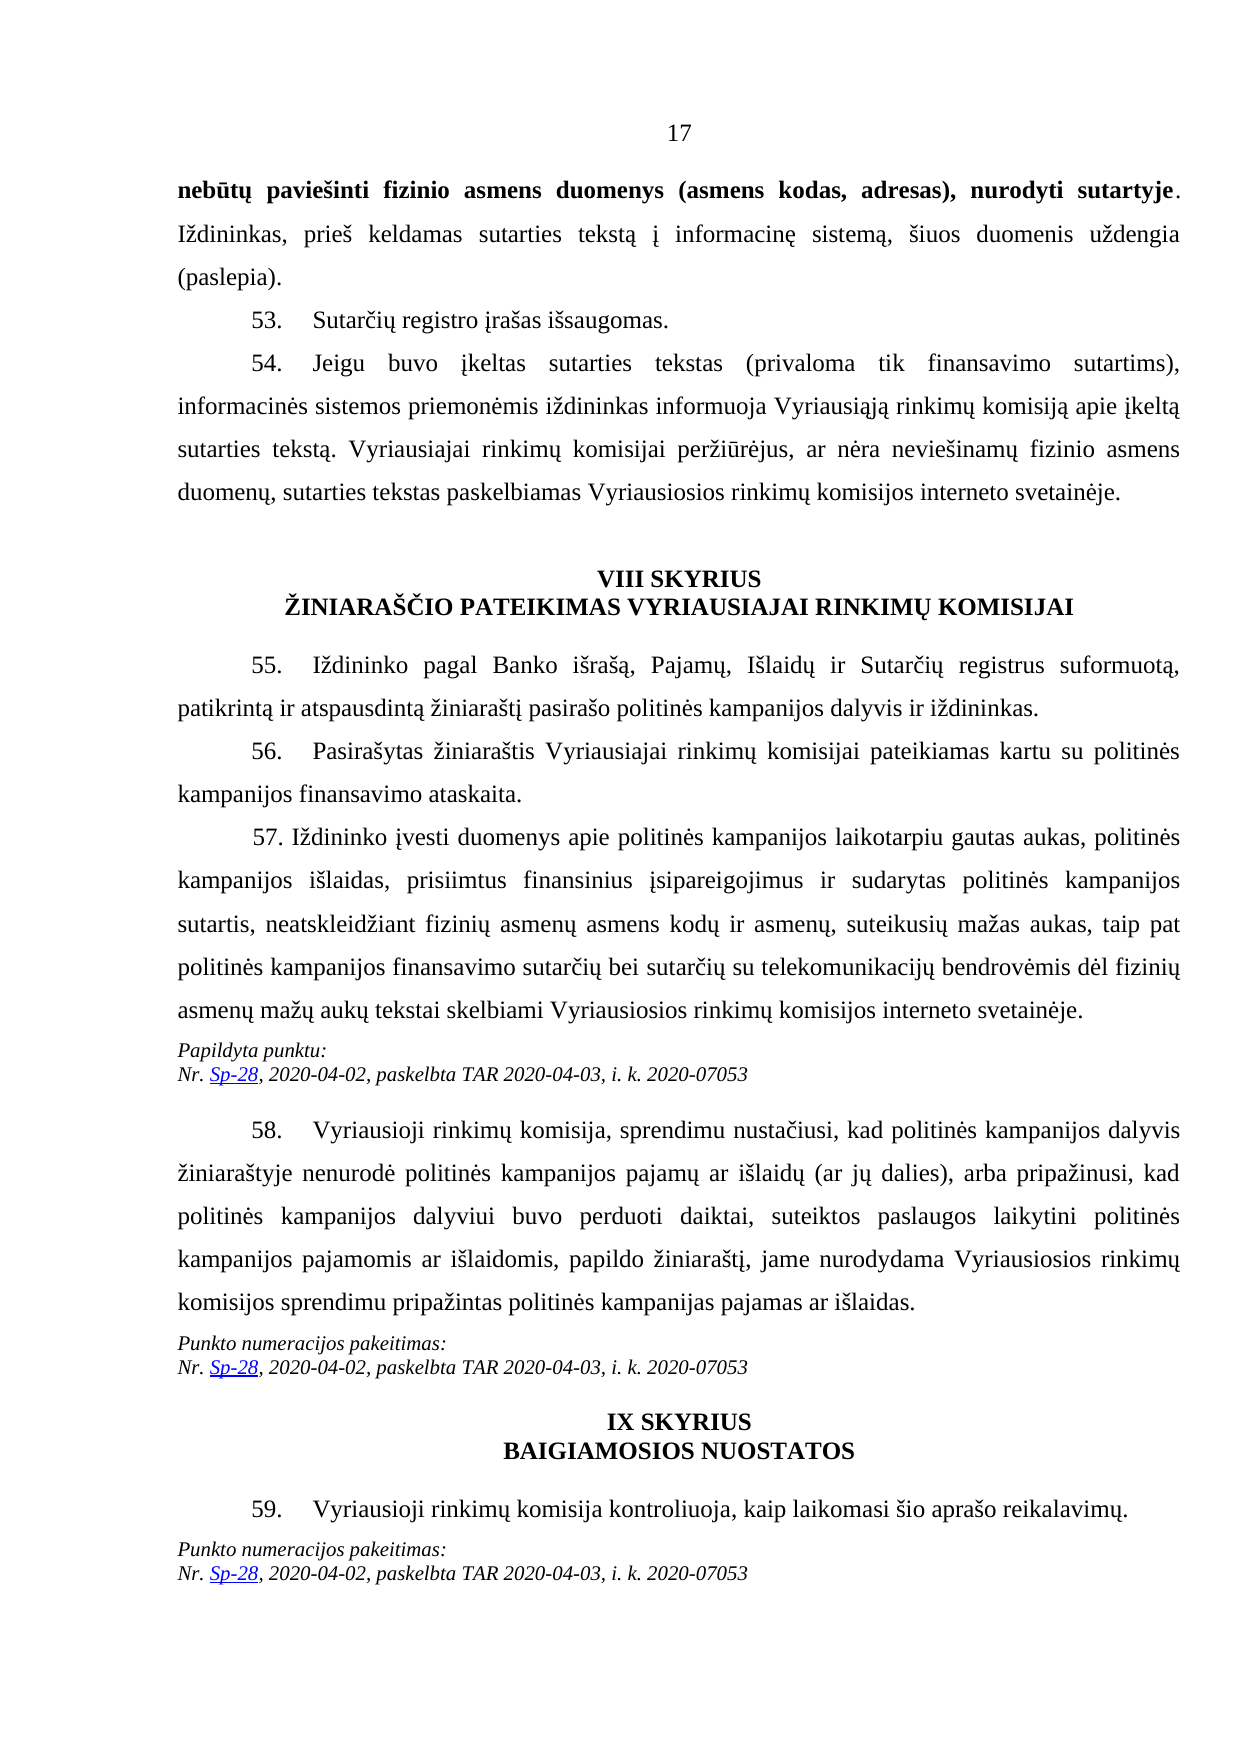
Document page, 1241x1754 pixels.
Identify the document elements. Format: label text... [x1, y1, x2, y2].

text Punkto numeracijos pakeitimas: [177, 1331, 1181, 1355]
text Nr. Sp-28, 2020-04-02, paskelbta TAR 2020-04-03, i. k. 2020-07053 [177, 1062, 1181, 1086]
text Nr. Sp-28, 2020-04-02, paskelbta TAR 2020-04-03, i. k. 2020-07053 [177, 1561, 1181, 1585]
text 57. Iždininko įvesti duomenys apie politinės kampanijos laikotarpiu gautas aukas, politinės kampanijos išlaidas, prisiimtus finansinius įsipareigojimus ir sudarytas politinės kampanijos sutartis, neatskleidžiant fizinių asmenų asmens kodų ir asmenų, suteikusių mažas aukas, taip pat politinės kampanijos finansavimo sutarčių bei sutarčių su telekomunikacijų bendrovėmis dėl fizinių asmenų mažų aukų tekstai skelbiami Vyriausiosios rinkimų komisijos interneto svetainėje. [177, 822, 1181, 1024]
text ŽINIARAŠČIO PATEIKIMAS VYRIAUSIAJAI RINKIMŲ KOMISIJAI [177, 592, 1181, 621]
text BAIGIAMOSIOS NUOSTATOS [177, 1436, 1181, 1465]
text Nr. Sp-28, 2020-04-02, paskelbta TAR 2020-04-03, i. k. 2020-07053 [177, 1355, 1181, 1379]
text 56. Pasirašytas žiniaraštis Vyriausiajai rinkimų komisijai pateikiamas kartu su politinės kampanijos finansavimo ataskaita. [177, 736, 1181, 808]
text 55. Iždininko pagal Banko išrašą, Pajamų, Išlaidų ir Sutarčių registrus suformuotą, patikrintą ir atspausdintą žiniaraštį pasirašo politinės kampanijos dalyvis ir iždininkas. [177, 650, 1181, 722]
text IX SKYRIUS [177, 1407, 1181, 1436]
text nebūtų paviešinti fizinio asmens duomenys (asmens kodas, adresas), nurodyti sutartyje. Iždininkas, prieš keldamas sutarties tekstą į informacinę sistemą, šiuos duomenis uždengia (paslepia). [177, 176, 1181, 291]
text 54. Jeigu buvo įkeltas sutarties tekstas (privaloma tik finansavimo sutartims), informacinės sistemos priemonėmis iždininkas informuoja Vyriausiąją rinkimų komisiją apie įkeltą sutarties tekstą. Vyriausiajai rinkimų komisijai peržiūrėjus, ar nėra neviešinamų fizinio asmens duomenų, sutarties tekstas paskelbiamas Vyriausiosios rinkimų komisijos interneto svetainėje. [177, 348, 1181, 506]
text 58. Vyriausioji rinkimų komisija, sprendimu nustačiusi, kad politinės kampanijos dalyvis žiniaraštyje nenurodė politinės kampanijos pajamų ar išlaidų (ar jų dalies), arba pripažinusi, kad politinės kampanijos dalyviui buvo perduoti daiktai, suteiktos paslaugos laikytini politinės kampanijos pajamomis ar išlaidomis, papildo žiniaraštį, jame nurodydama Vyriausiosios rinkimų komisijos sprendimu pripažintas politinės kampanijas pajamas ar išlaidas. [177, 1115, 1181, 1316]
text VIII SKYRIUS [177, 564, 1181, 592]
text Papildyta punktu: [177, 1038, 1181, 1062]
text 53. Sutarčių registro įrašas išsaugomas. [177, 305, 1181, 334]
text 59. Vyriausioji rinkimų komisija kontroliuoja, kaip laikomasi šio aprašo reikalavimų. [177, 1494, 1181, 1522]
text Punkto numeracijos pakeitimas: [177, 1537, 1181, 1561]
